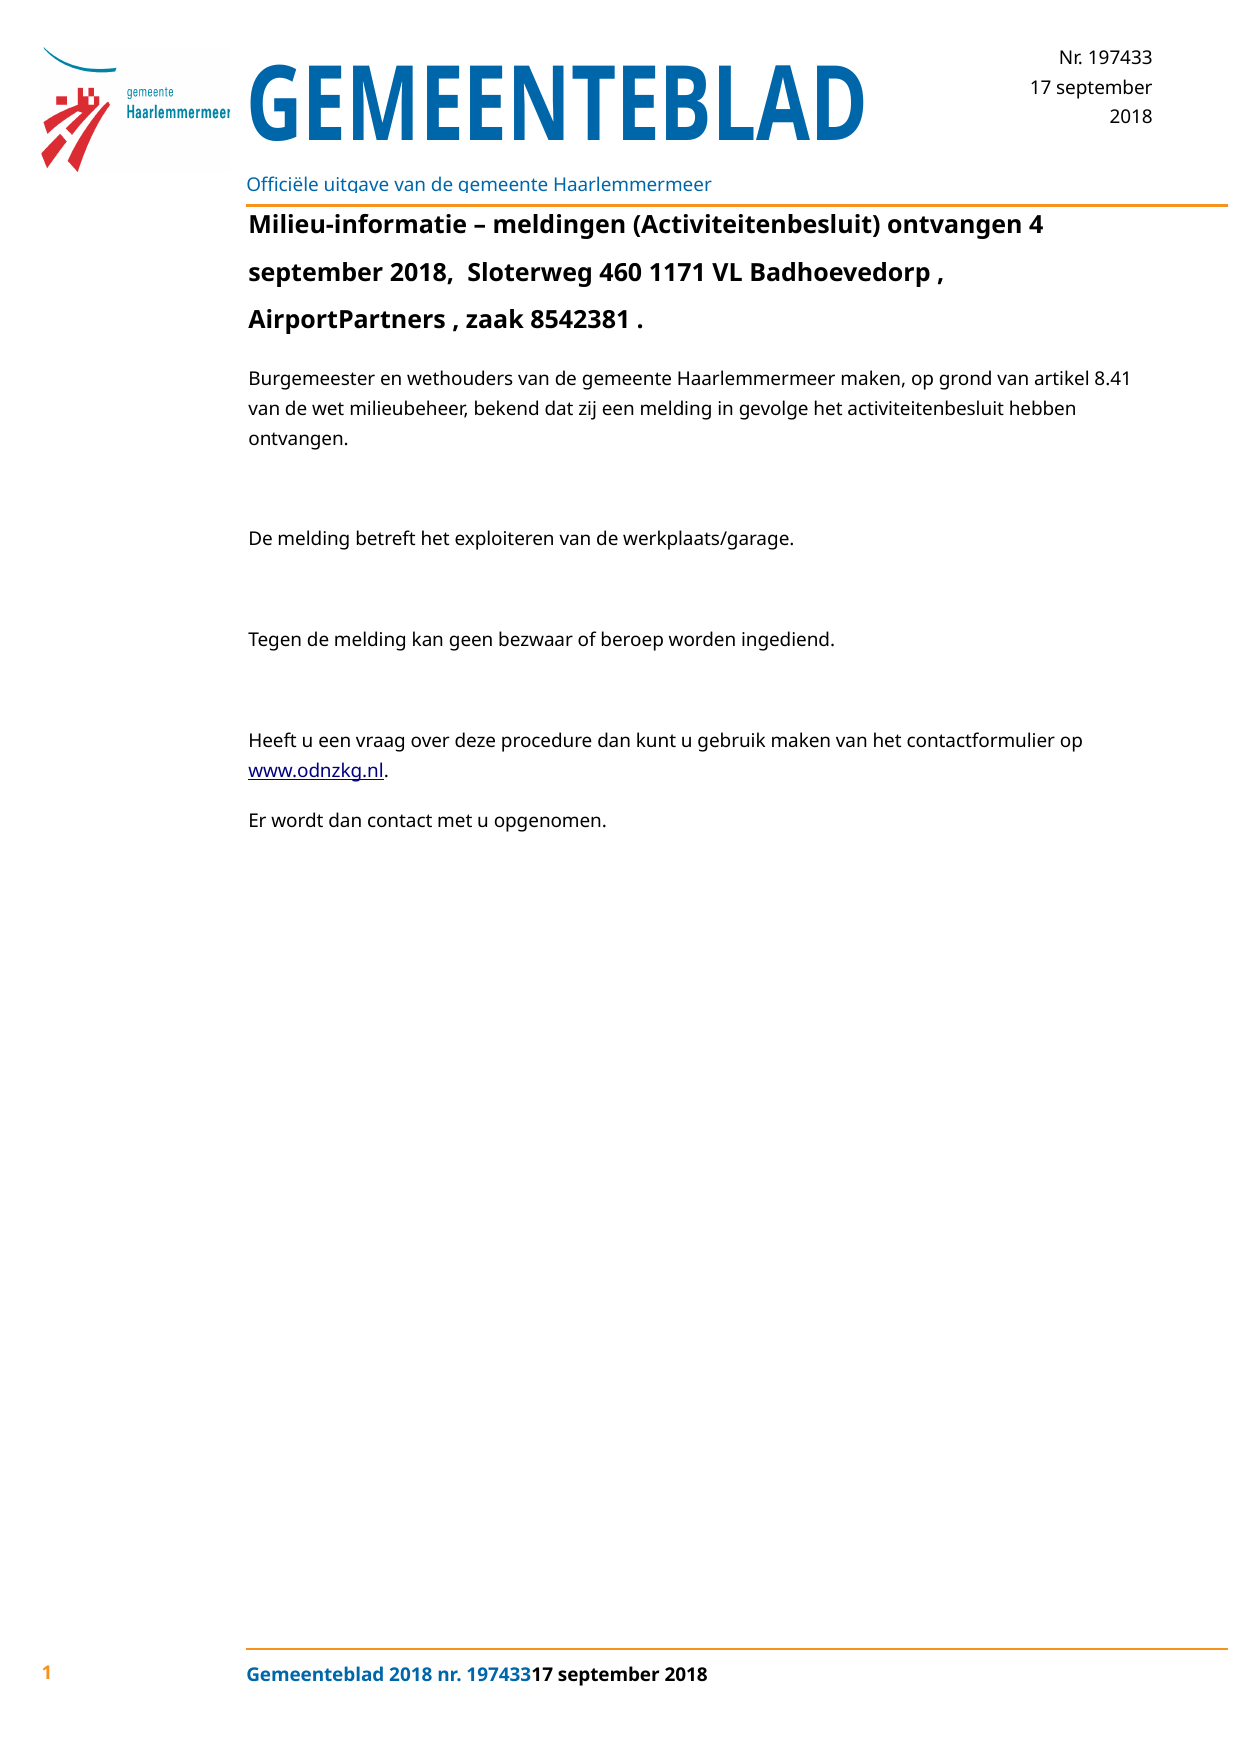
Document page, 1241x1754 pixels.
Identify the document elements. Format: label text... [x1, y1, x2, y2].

text Heeft u een vraag over deze procedure dan kunt u gebruik maken van het contactformulier op www.odnzkg.nl. [248, 727, 1152, 782]
text Er wordt dan contact met u opgenomen. [248, 807, 1152, 833]
picture [41, 47, 231, 172]
text Burgemeester en wethouders van de gemeente Haarlemmermeer maken, op grond van artikel 8.41 van de wet milieubeheer, bekend dat zij een melding in gevolge het activiteitenbesluit hebben ontvangen. [248, 366, 1152, 450]
text Tegen de melding kan geen bezwaar of beroep worden ingediend. [248, 626, 1152, 652]
text De melding betreft het exploiteren van de werkplaats/garage. [248, 526, 1152, 551]
text Milieu-informatie – meldingen (Activiteitenbesluit) ontvangen 4 september 2018, Sloterweg 460 1171 VL Badhoevedorp , AirportPartners , zaak 8542381 . [248, 207, 1152, 336]
